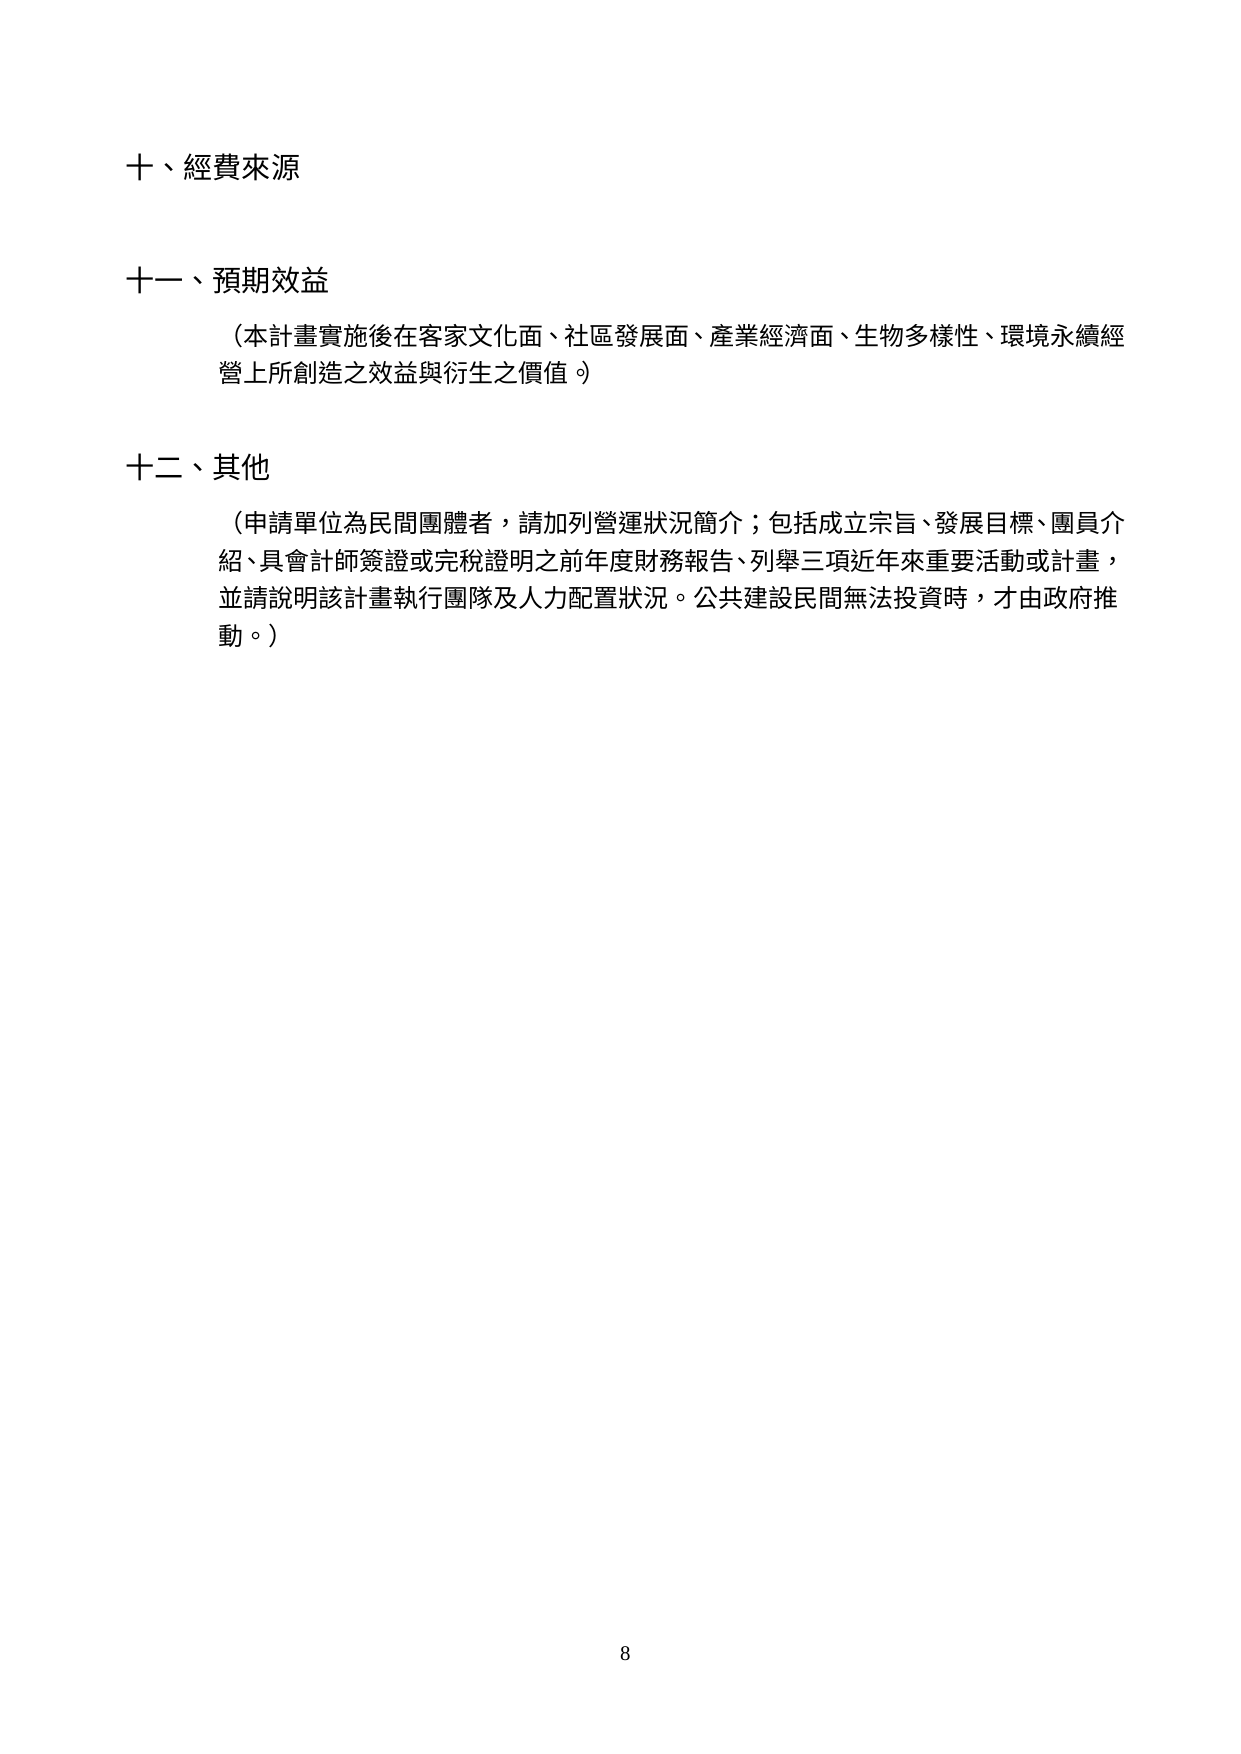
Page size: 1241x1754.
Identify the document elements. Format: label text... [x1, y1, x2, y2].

text 十一、預期效益 [125, 241, 1125, 316]
text 十、經費來源 [125, 128, 1125, 203]
text 十二、其他 [125, 428, 1125, 503]
text （本計畫實施後在客家文化面、社區發展面、產業經濟面、生物多樣性、環境永續經營上所創造之效益與衍生之價值。） [219, 316, 1125, 391]
text （申請單位為民間團體者，請加列營運狀況簡介；包括成立宗旨、發展目標、團員介紹、具會計師簽證或完稅證明之前年度財務報告、列舉三項近年來重要活動或計畫，並請說明該計畫執行團隊及人力配置狀況。公共建設民間無法投資時，才由政府推動。） [219, 503, 1125, 653]
